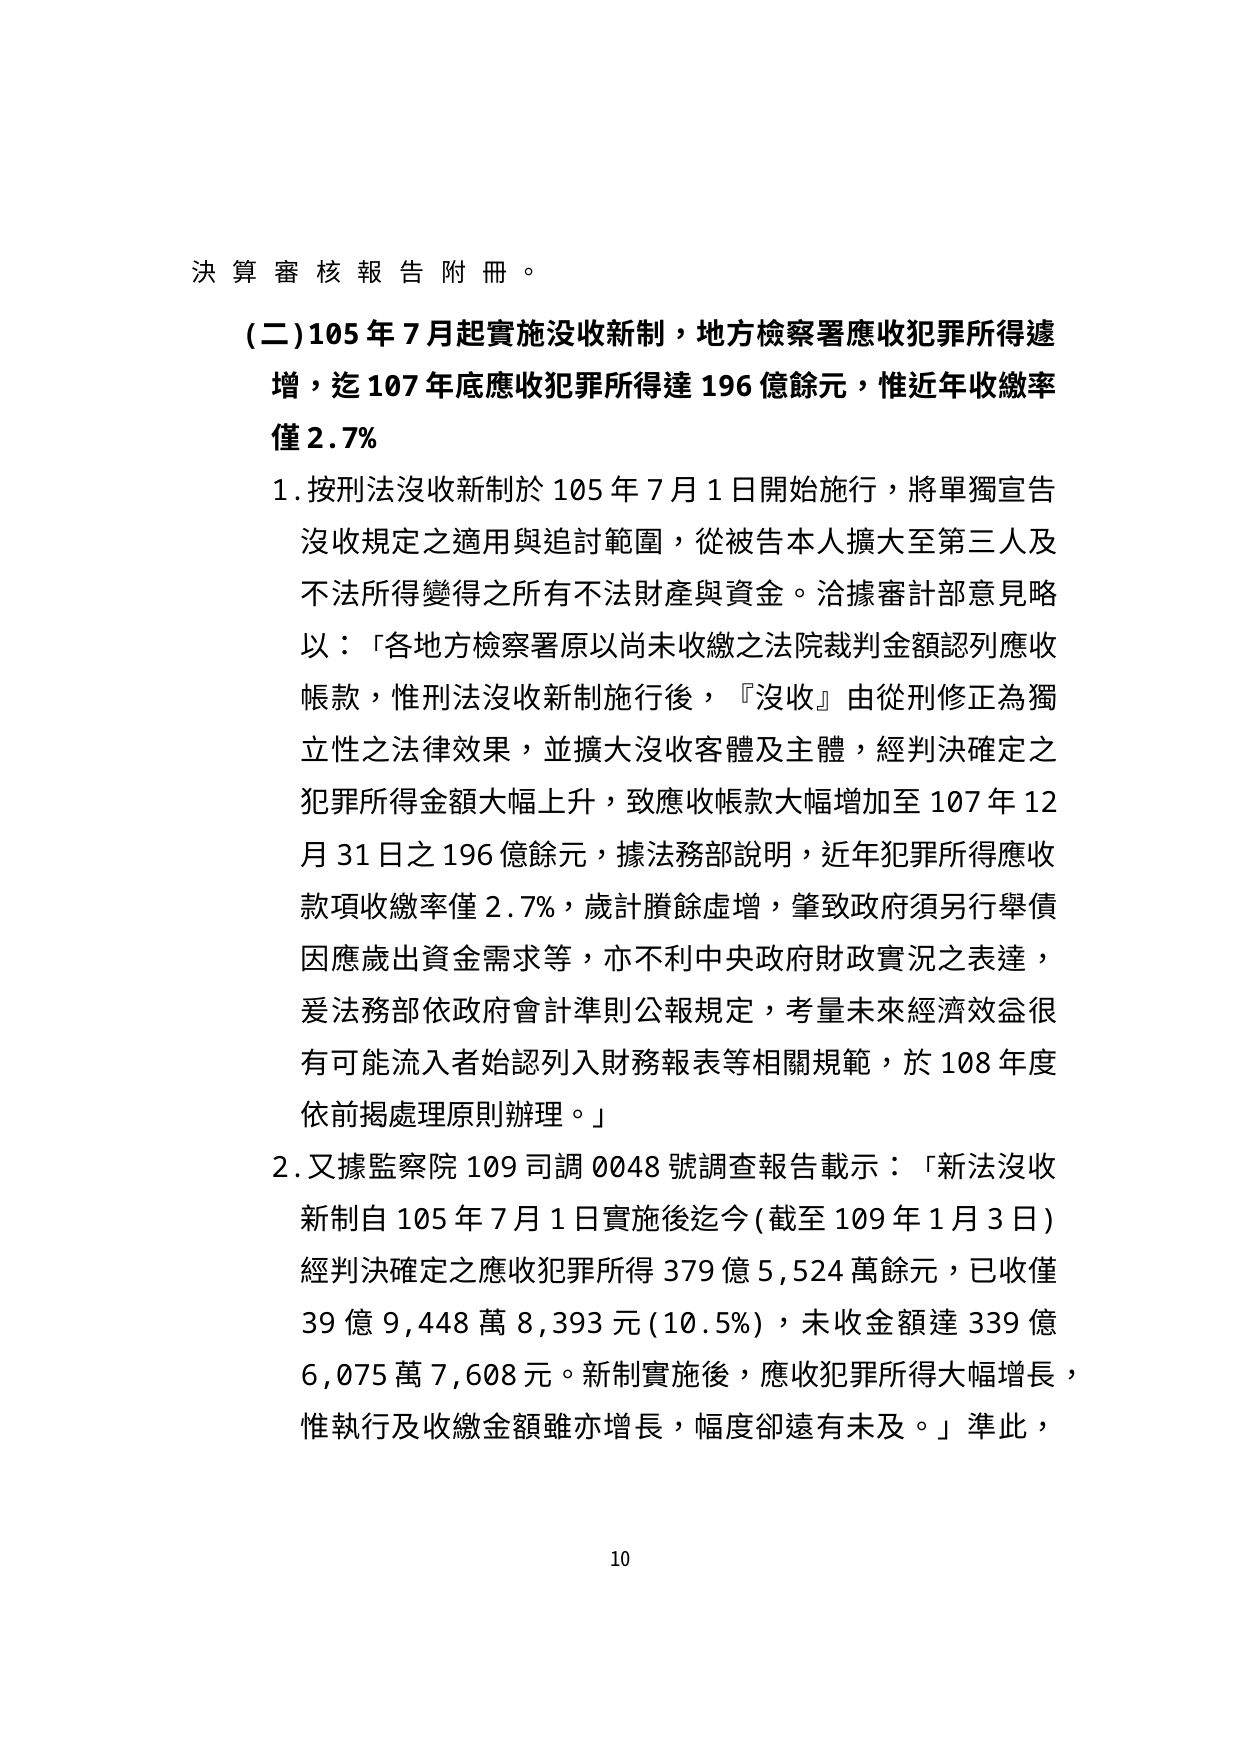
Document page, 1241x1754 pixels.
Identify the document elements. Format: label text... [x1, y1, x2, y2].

text 決算審核報告附冊。 [183, 229, 1058, 292]
text 2.又據監察院109司調0048號調查報告載示：「新法沒收新制自105年7月1日實施後迄今(截至109年1月3日)經判決確定之應收犯罪所得379億5,524萬餘元，已收僅39億9,448萬8,393元(10.5%)，未收金額達339億6,075萬7,608元。新制實施後，應收犯罪所得大幅增長，惟執行及收繳金額雖亦增長，幅度卻遠有未及。」準此，法務部108年度重行評估應收犯罪所得之認列原則，改以考量未來經濟效益很有可能流入者始認列為收入，尚符實需；惟近年犯罪所得應收款項收繳率僅2.7%，107年度以前認列及108年度改依新原則認列之應收犯罪所得分別為196億餘元、27億餘元，允宜注意嗣後收繳情形並依實際經驗值滾動檢討以後年度該項所得之認列原則，俾忠實允當表達中央政府歲計賸餘狀況。 [271, 1136, 1058, 1448]
text 1.按刑法沒收新制於105年7月1日開始施行，將單獨宣告沒收規定之適用與追討範圍，從被告本人擴大至第三人及不法所得變得之所有不法財產與資金。洽據審計部意見略以：「各地方檢察署原以尚未收繳之法院裁判金額認列應收帳款，惟刑法沒收新制施行後，『沒收』由從刑修正為獨立性之法律效果，並擴大沒收客體及主體，經判決確定之犯罪所得金額大幅上升，致應收帳款大幅增加至107年12月31日之196億餘元，據法務部說明，近年犯罪所得應收款項收繳率僅2.7%，歲計賸餘虛增，肇致政府須另行舉債因應歲出資金需求等，亦不利中央政府財政實況之表達，爰法務部依政府會計準則公報規定，考量未來經濟效益很有可能流入者始認列入財務報表等相關規範，於108年度依前揭處理原則辦理。」 [271, 459, 1058, 1136]
text (二)105年7月起實施没收新制，地方檢察署應收犯罪所得遽增，迄107年底應收犯罪所得達196億餘元，惟近年收繳率僅2.7% [242, 302, 1058, 459]
